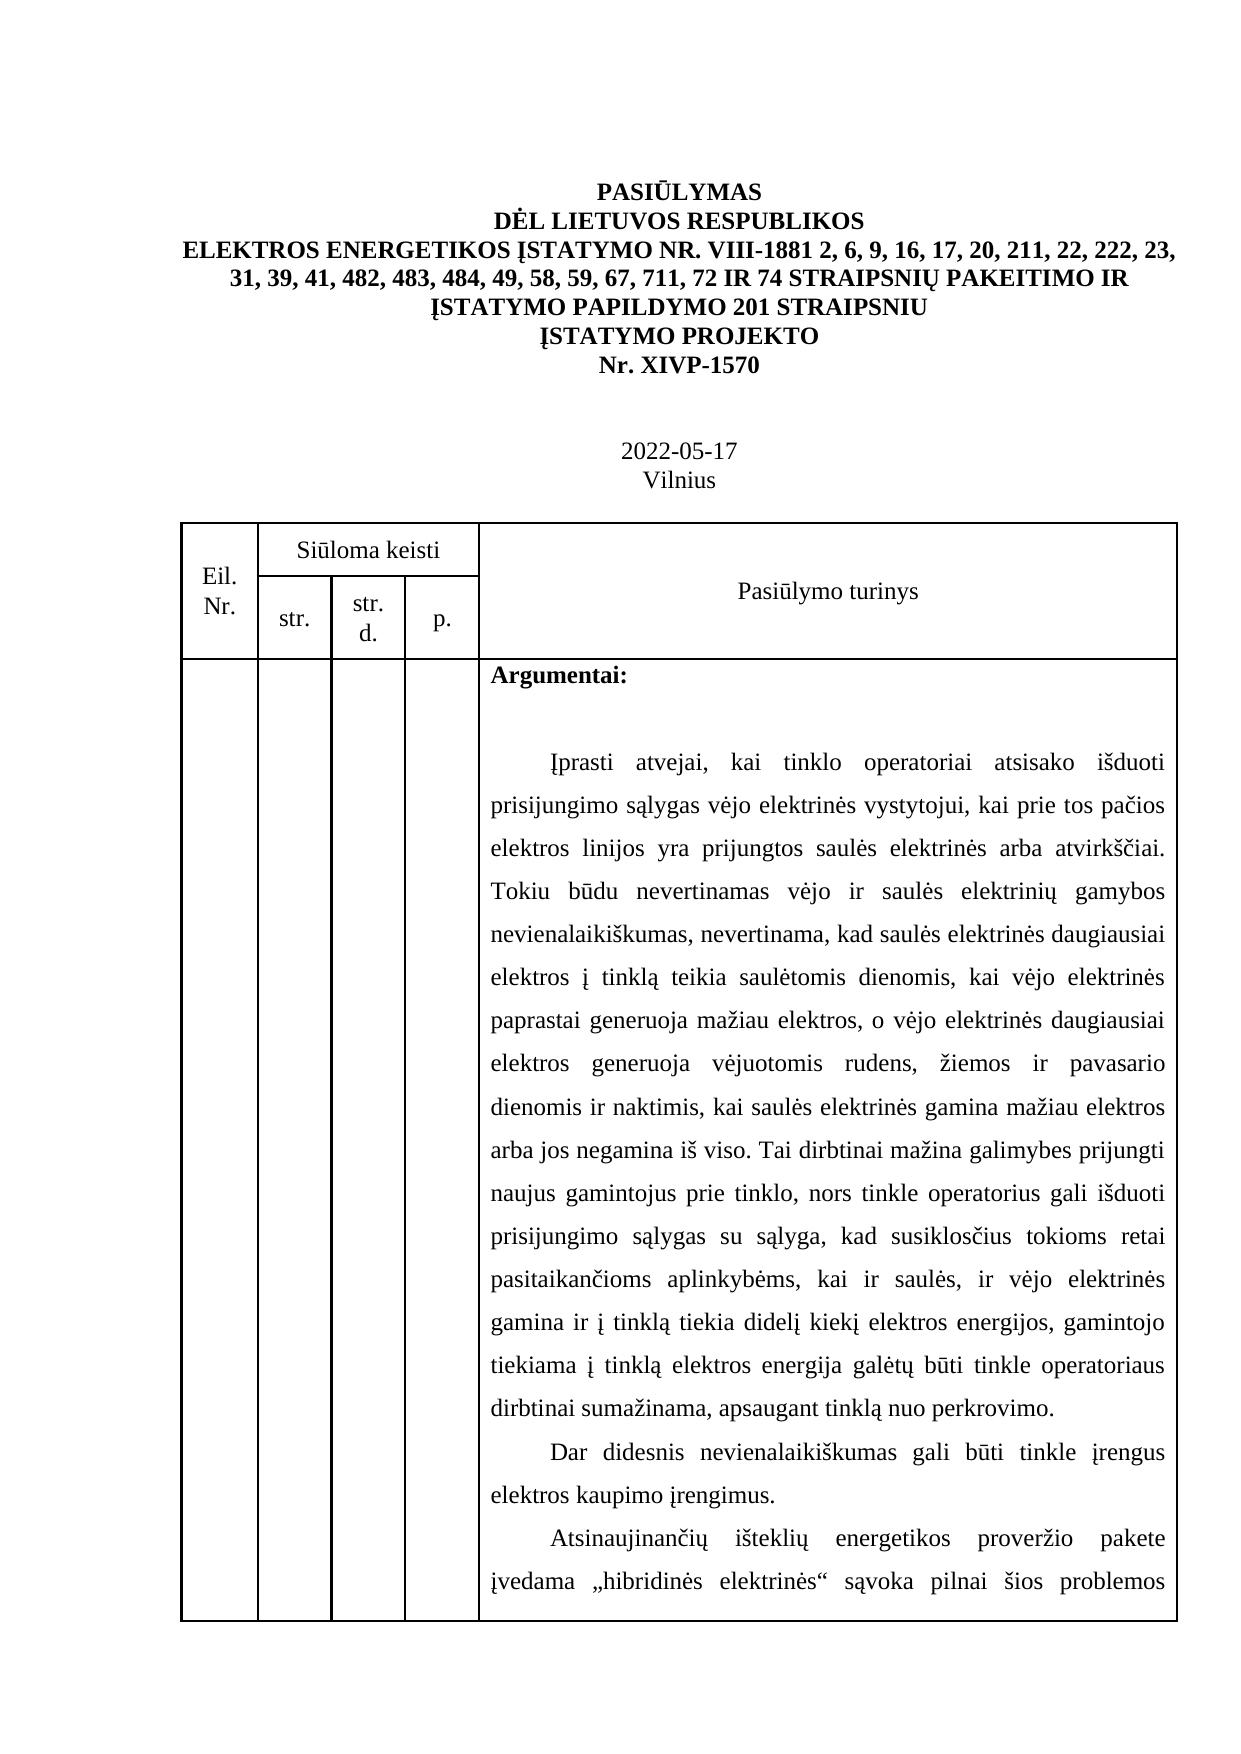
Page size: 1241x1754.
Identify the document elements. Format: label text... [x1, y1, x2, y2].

table_cell Argumentai: Įprasti atvejai, kai tinklo operatoriai atsisako išduoti prisijungimo sąlygas vėjo elektrinės vystytojui, kai prie tos pačios elektros linijos yra prijungtos saulės elektrinės arba atvirkščiai. Tokiu būdu nevertinamas vėjo ir saulės elektrinių gamybos nevienalaikiškumas, nevertinama, kad saulės elektrinės daugiausiai elektros į tinklą teikia saulėtomis dienomis, kai vėjo elektrinės paprastai generuoja mažiau elektros, o vėjo elektrinės daugiausiai elektros generuoja vėjuotomis rudens, žiemos ir pavasario dienomis ir naktimis, kai saulės elektrinės gamina mažiau elektros arba jos negamina iš viso. Tai dirbtinai mažina galimybes prijungti naujus gamintojus prie tinklo, nors tinkle operatorius gali išduoti prisijungimo sąlygas su sąlyga, kad susiklosčius tokioms retai pasitaikančioms aplinkybėms, kai ir saulės, ir vėjo elektrinės gamina ir į tinklą tiekia didelį kiekį elektros energijos, gamintojo tiekiama į tinklą elektros energija galėtų būti tinkle operatoriaus dirbtinai sumažinama, apsaugant tinklą nuo perkrovimo. Dar didesnis nevienalaikiškumas gali būti tinkle įrengus elektros kaupimo įrengimus. Atsinaujinančių išteklių energetikos proveržio pakete įvedama „hibridinės elektrinės“ sąvoka pilnai šios problemos [480, 660, 1176, 1620]
table_cell [333, 660, 404, 1620]
table_header Siūloma keisti [259, 524, 478, 575]
table_cell str. d. [333, 577, 404, 658]
text Nr. XIVP-1570 [177, 350, 1181, 378]
table_cell str. [259, 577, 330, 658]
text ĮSTATYMO PROJEKTO [177, 321, 1181, 350]
table_header Eil. Nr. [183, 524, 257, 658]
text PASIŪLYMAS [177, 177, 1181, 206]
text ELEKTROS ENERGETIKOS ĮSTATYMO NR. VIII-1881 2, 6, 9, 16, 17, 20, 211, 22, 222, 23, 31, 39, 41, 482, 483, 484, 49, 58, 59, 67, 711, 72 IR 74 STRAIPSNIŲ PAKEITIMO IR ĮSTATYMO PAPILDYMO 201 STRAIPSNIU [177, 235, 1181, 321]
text Vilnius [177, 465, 1181, 493]
table_cell [406, 660, 478, 1620]
table_cell p. [406, 577, 478, 658]
table_header Pasiūlymo turinys [480, 524, 1176, 658]
text DĖL LIETUVOS RESPUBLIKOS [177, 206, 1181, 235]
text 2022-05-17 [177, 436, 1181, 465]
table_cell [259, 660, 330, 1620]
table_cell [183, 660, 257, 1620]
